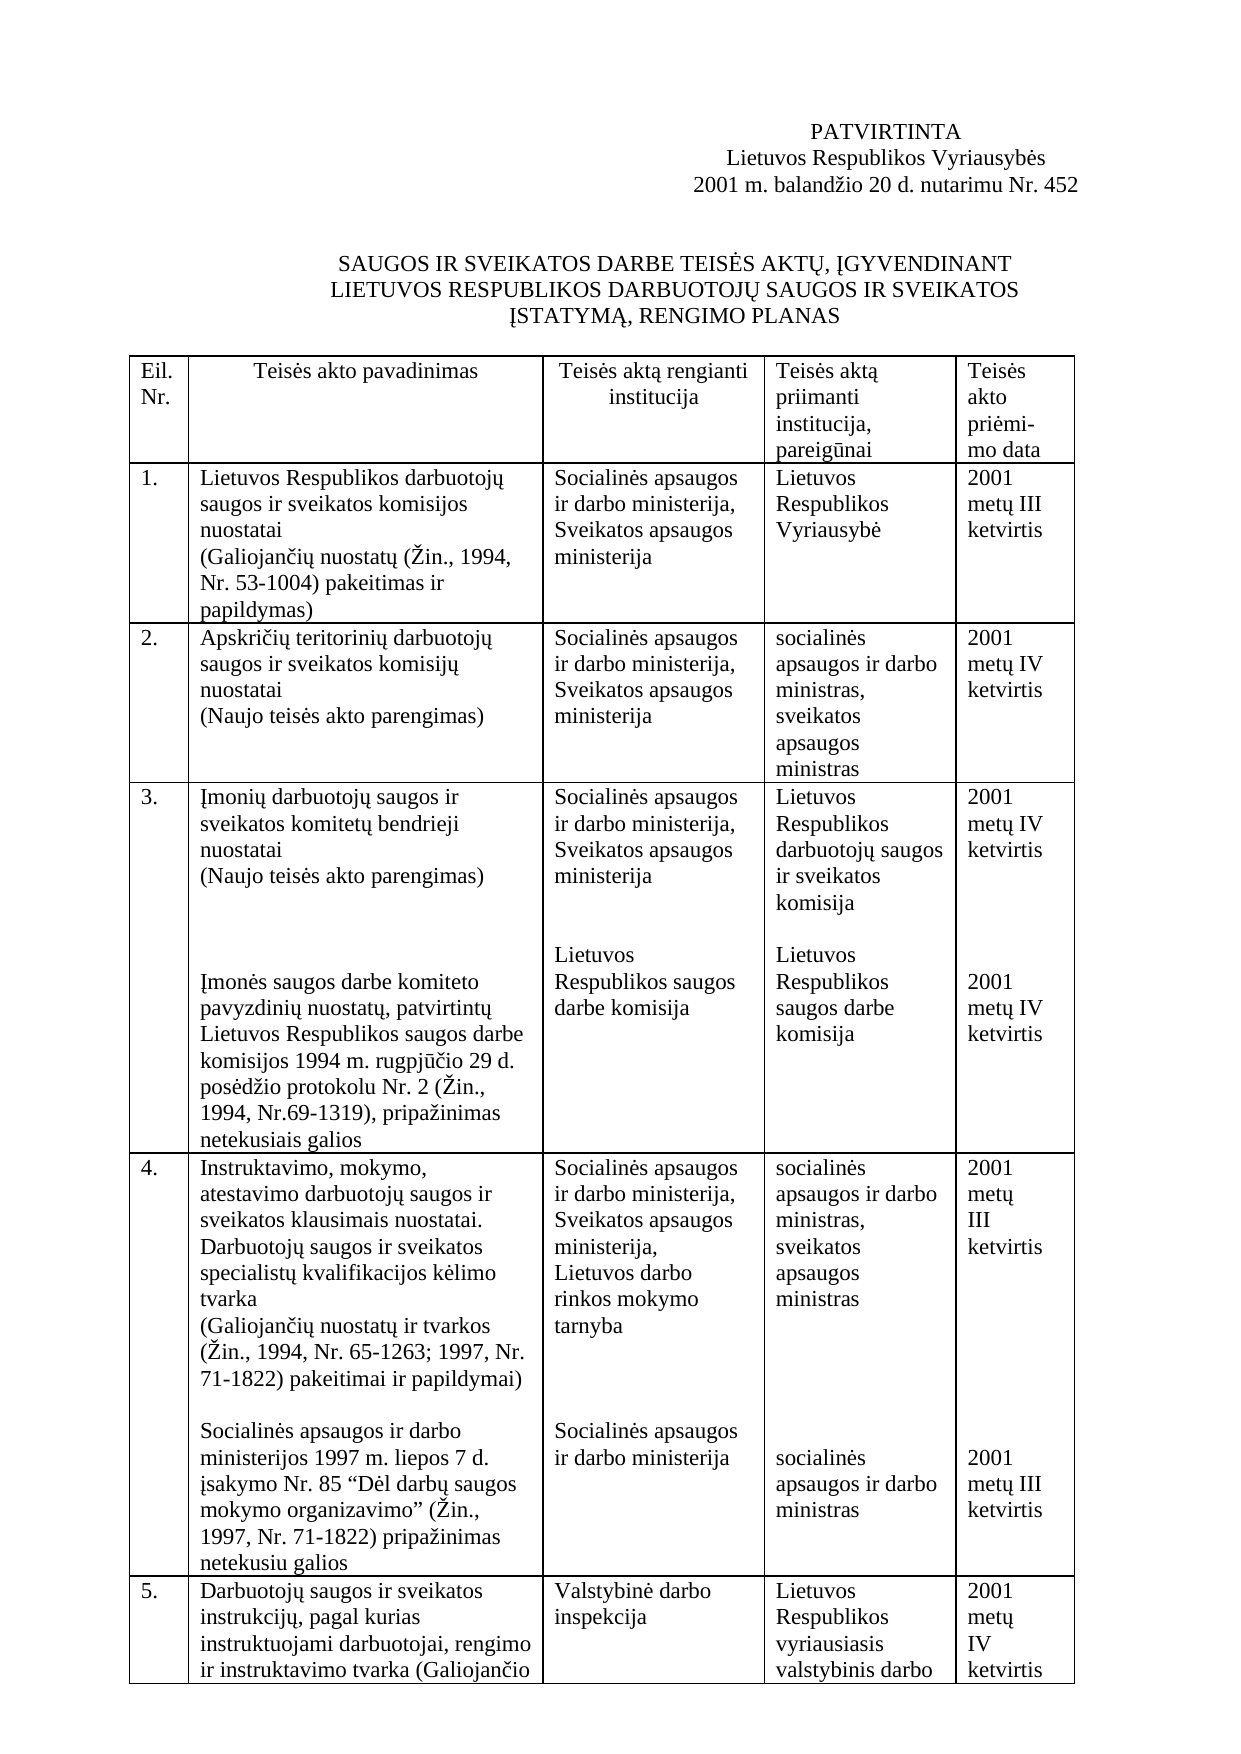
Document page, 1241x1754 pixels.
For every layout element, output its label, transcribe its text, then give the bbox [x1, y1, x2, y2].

table_cell 2001 metų IV ketvirtis 2001 metų IV ketvirtis [957, 783, 1074, 1152]
table_header Teisės akto pavadinimas [189, 357, 542, 462]
table_cell 4. [130, 1154, 188, 1575]
text Lietuvos Respublikos Vyriausybės 2001 m. balandžio 20 d. nutarimu Nr. 452 [650, 144, 1122, 197]
table_cell 2001 metų III ketvirtis 2001 metų III ketvirtis [957, 1154, 1074, 1575]
table_cell Lietuvos Respublikos vyriausiasis valstybinis darbo [765, 1577, 955, 1682]
table_cell 3. [130, 783, 188, 1152]
table_cell socialinės apsaugos ir darbo ministras, sveikatos apsaugos ministras socialinės apsaugos ir darbo ministras [765, 1154, 955, 1575]
table_cell Lietuvos Respublikos darbuotojų saugos ir sveikatos komisija Lietuvos Respublikos saugos darbe komisija [765, 783, 955, 1152]
table_cell Valstybinė darbo inspekcija [544, 1577, 764, 1682]
table_cell Socialinės apsaugos ir darbo ministerija, Sveikatos apsaugos ministerija, Lietuvos darbo rinkos mokymo tarnyba Socialinės apsaugos ir darbo ministerija [544, 1154, 764, 1575]
table_cell Lietuvos Respublikos Vyriausybė [765, 464, 955, 622]
table_cell Socialinės apsaugos ir darbo ministerija, Sveikatos apsaugos ministerija Lietuvos Respublikos saugos darbe komisija [544, 783, 764, 1152]
table_cell Instruktavimo, mokymo, atestavimo darbuotojų saugos ir sveikatos klausimais nuostatai. Darbuotojų saugos ir sveikatos specialistų kvalifikacijos kėlimo tvarka (Galiojančių nuostatų ir tvarkos (Žin., 1994, Nr. 65-1263; 1997, Nr. 71-1822) pakeitimai ir papildymai) Socialinės apsaugos ir darbo ministerijos 1997 m. liepos 7 d. įsakymo Nr. 85 “Dėl darbų saugos mokymo organizavimo” (Žin., 1997, Nr. 71-1822) pripažinimas netekusiu galios [189, 1154, 542, 1575]
table_cell 2001 metų III ketvirtis [957, 464, 1074, 622]
table_header Teisės akto priėmi-mo data [957, 357, 1074, 462]
table_cell Socialinės apsaugos ir darbo ministerija, Sveikatos apsaugos ministerija [544, 624, 764, 782]
table_cell 5. [130, 1577, 188, 1682]
table_cell 2. [130, 624, 188, 782]
table_cell Apskričių teritorinių darbuotojų saugos ir sveikatos komisijų nuostatai (Naujo teisės akto parengimas) [189, 624, 542, 782]
table_cell 2001 metų IV ketvirtis [957, 1577, 1074, 1682]
table_cell Įmonių darbuotojų saugos ir sveikatos komitetų bendrieji nuostatai (Naujo teisės akto parengimas) Įmonės saugos darbe komiteto pavyzdinių nuostatų, patvirtintų Lietuvos Respublikos saugos darbe komisijos 1994 m. rugpjūčio 29 d. posėdžio protokolu Nr. 2 (Žin., 1994, Nr.69-1319), pripažinimas netekusiais galios [189, 783, 542, 1152]
table_cell Darbuotojų saugos ir sveikatos instrukcijų, pagal kurias instruktuojami darbuotojai, rengimo ir instruktavimo tvarka (Galiojančio [189, 1577, 542, 1682]
table_cell Lietuvos Respublikos darbuotojų saugos ir sveikatos komisijos nuostatai (Galiojančių nuostatų (Žin., 1994, Nr. 53-1004) pakeitimas ir papildymas) [189, 464, 542, 622]
table_cell 2001 metų IV ketvirtis [957, 624, 1074, 782]
text SAUGOS IR SVEIKATOS DARBE TEISĖS AKTŲ, ĮGYVENDINANT LIETUVOS RESPUBLIKOS DARBUOTOJŲ SAUGOS IR SVEIKATOS ĮSTATYMĄ, RENGIMO PLANAS [177, 250, 1172, 329]
table_cell 1. [130, 464, 188, 622]
table_header Eil. Nr. [130, 357, 188, 462]
table_header Teisės aktą rengianti institucija [544, 357, 764, 462]
table_cell socialinės apsaugos ir darbo ministras, sveikatos apsaugos ministras [765, 624, 955, 782]
table_cell Socialinės apsaugos ir darbo ministerija, Sveikatos apsaugos ministerija [544, 464, 764, 622]
table_header Teisės aktą priimanti institucija, pareigūnai [765, 357, 955, 462]
text Patvirtinta [650, 118, 1122, 144]
